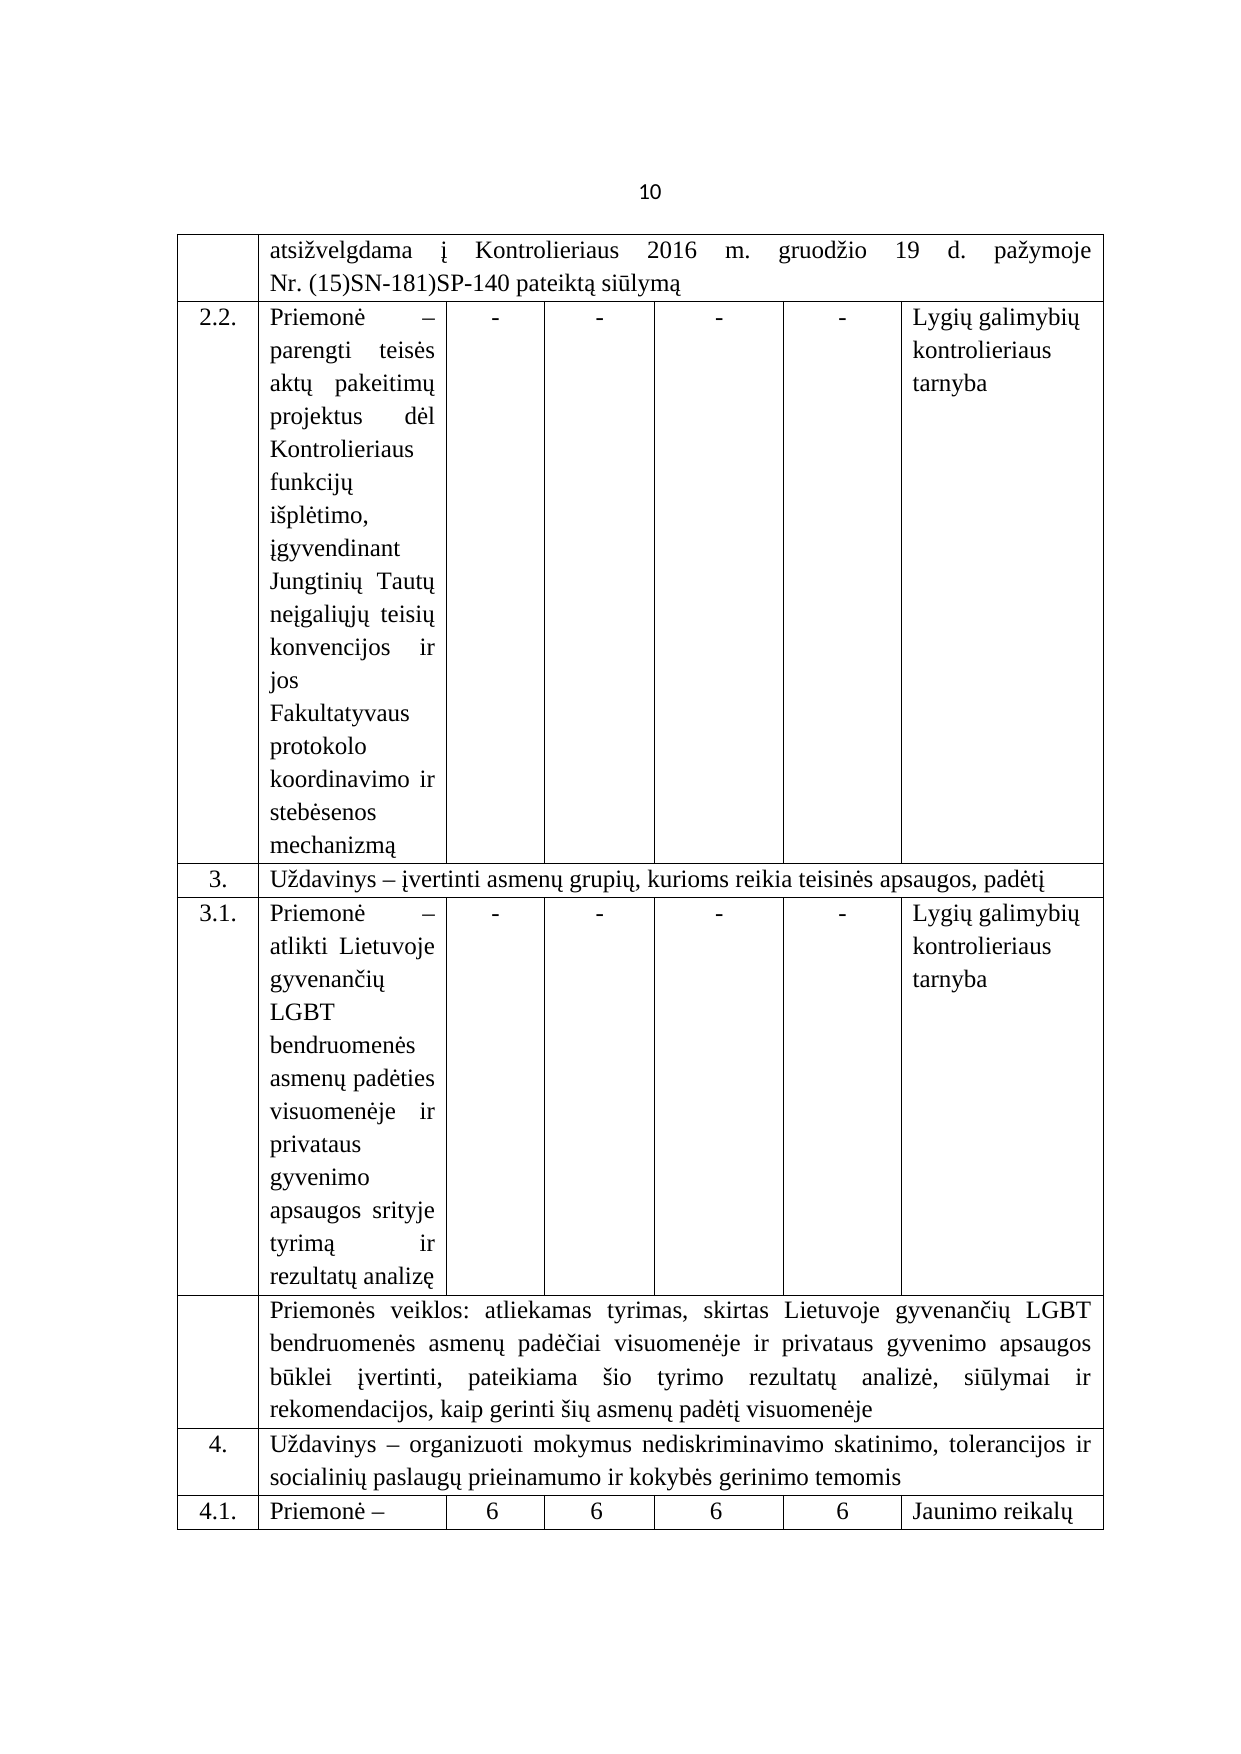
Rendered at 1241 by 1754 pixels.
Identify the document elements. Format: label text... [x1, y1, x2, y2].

table_cell [178, 1296, 258, 1428]
table_cell Priemonė – parengti teisės aktų pakeitimų projektus dėl Kontrolieriaus funkcijų išplėtimo, įgyvendinant Jungtinių Tautų neįgaliųjų teisių konvencijos ir jos Fakultatyvaus protokolo koordinavimo ir stebėsenos mechanizmą [259, 302, 446, 863]
table_cell - [784, 302, 901, 863]
table_cell atsižvelgdama į Kontrolieriaus 2016 m. gruodžio 19 d. pažymoje Nr. (15)SN‑181)SP-140 pateiktą siūlymą [259, 235, 1103, 301]
table_cell - [655, 302, 783, 863]
table_cell [178, 235, 258, 301]
table_cell Lygių galimybių kontrolieriaus tarnyba [902, 302, 1103, 863]
table_cell 3. [178, 864, 258, 897]
table_cell - [447, 302, 544, 863]
table_cell 2.2. [178, 302, 258, 863]
table_cell 3.1. [178, 898, 258, 1294]
table_cell 4. [178, 1429, 258, 1495]
table_cell - [545, 302, 654, 863]
table_cell Jaunimo reikalų [902, 1496, 1103, 1529]
table_cell 6 [655, 1496, 783, 1529]
table_cell Uždavinys – organizuoti mokymus nediskriminavimo skatinimo, tolerancijos ir socialinių paslaugų prieinamumo ir kokybės gerinimo temomis [259, 1429, 1103, 1495]
table_cell 6 [447, 1496, 544, 1529]
table_cell - [784, 898, 901, 1294]
table_cell - [655, 898, 783, 1294]
table_cell Lygių galimybių kontrolieriaus tarnyba [902, 898, 1103, 1294]
table_cell 6 [784, 1496, 901, 1529]
table_cell - [545, 898, 654, 1294]
table_cell 6 [545, 1496, 654, 1529]
table_cell Priemonės veiklos: atliekamas tyrimas, skirtas Lietuvoje gyvenančių LGBT bendruomenės asmenų padėčiai visuomenėje ir privataus gyvenimo apsaugos būklei įvertinti, pateikiama šio tyrimo rezultatų analizė, siūlymai ir rekomendacijos, kaip gerinti šių asmenų padėtį visuomenėje [259, 1296, 1103, 1428]
table_cell Priemonė – [259, 1496, 446, 1529]
table_cell 4.1. [178, 1496, 258, 1529]
table_cell - [447, 898, 544, 1294]
table_cell Priemonė – atlikti Lietuvoje gyvenančių LGBT bendruomenės asmenų padėties visuomenėje ir privataus gyvenimo apsaugos srityje tyrimą ir rezultatų analizę [259, 898, 446, 1294]
table_cell Uždavinys – įvertinti asmenų grupių, kurioms reikia teisinės apsaugos, padėtį [259, 864, 1103, 897]
